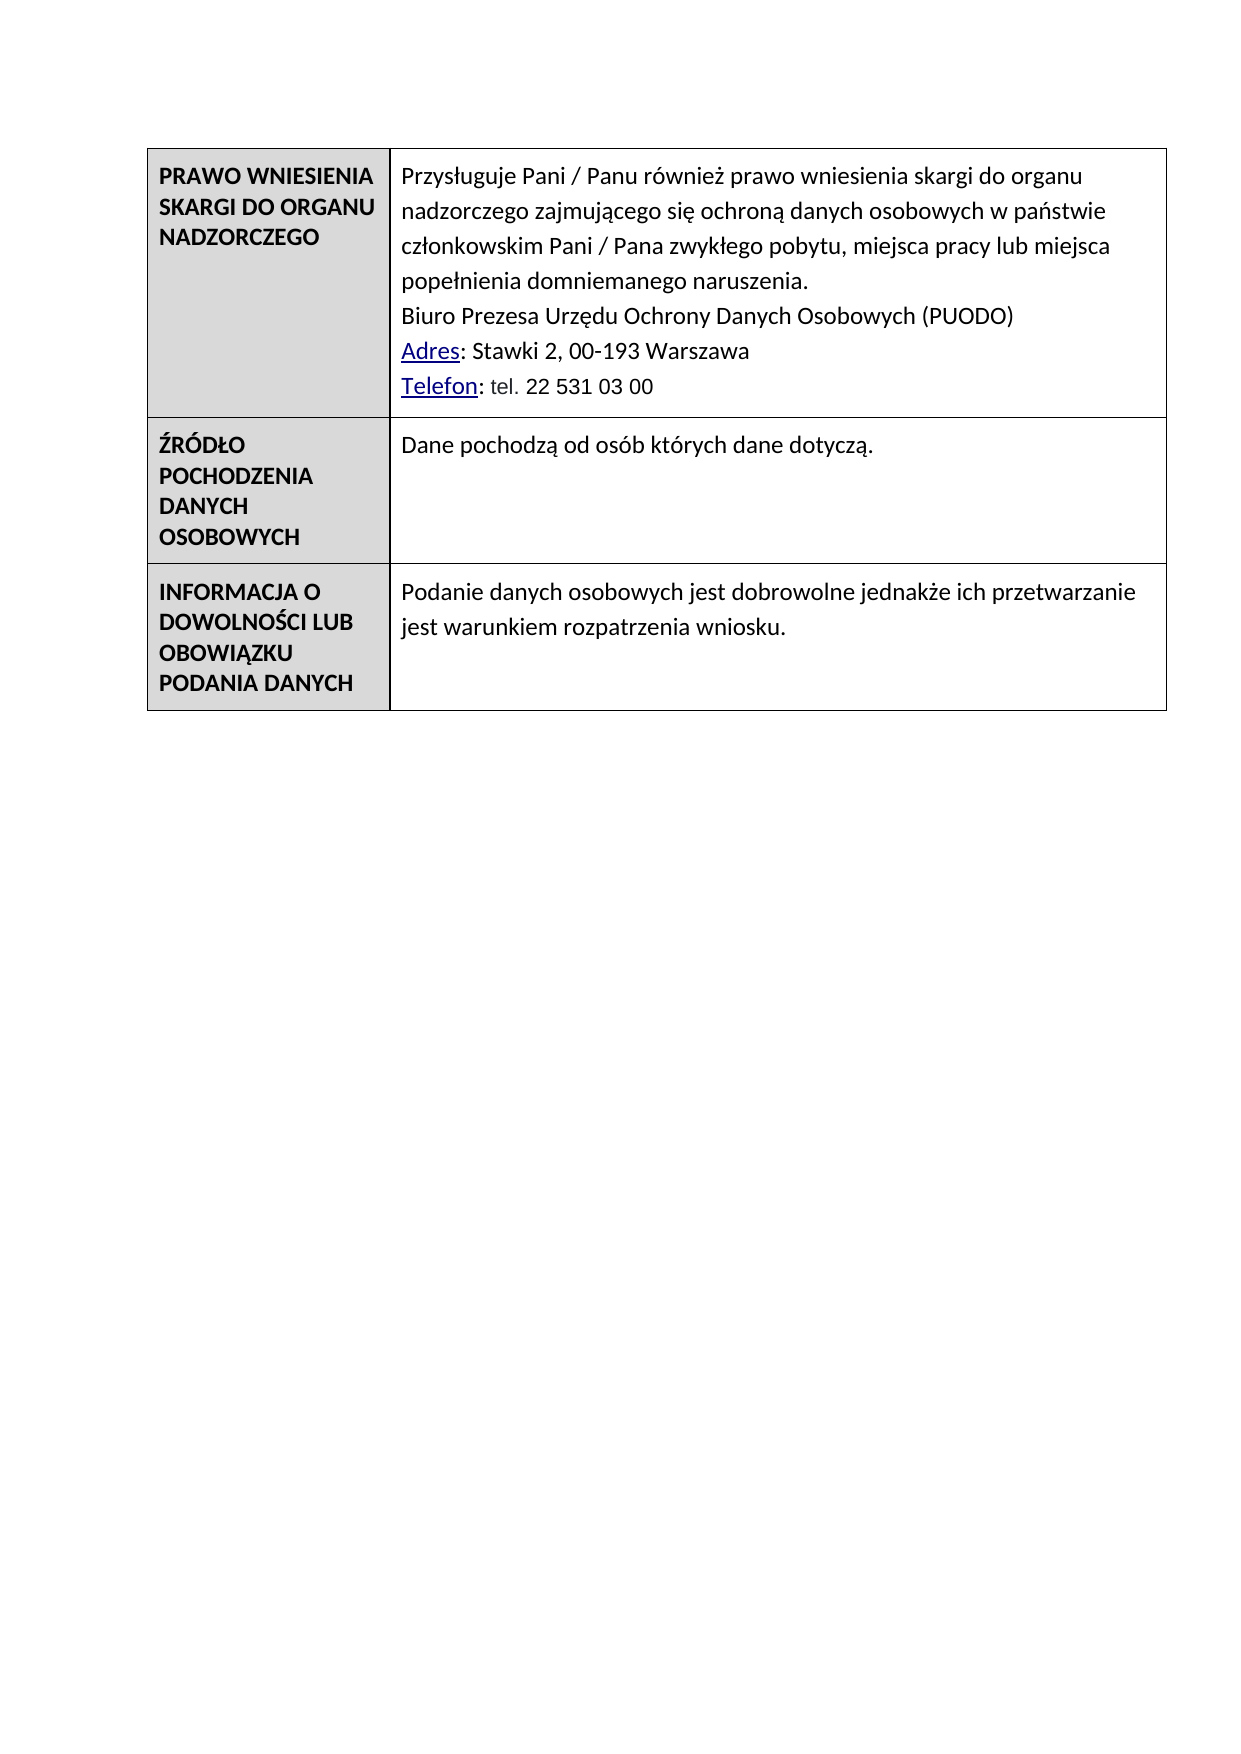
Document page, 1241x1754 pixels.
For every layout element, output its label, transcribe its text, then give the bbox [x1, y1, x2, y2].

table_cell Przysługuje Pani / Panu również prawo wniesienia skargi do organu nadzorczego zajmującego się ochroną danych osobowych w państwie członkowskim Pani / Pana zwykłego pobytu, miejsca pracy lub miejsca popełnienia domniemanego naruszenia. Biuro Prezesa Urzędu Ochrony Danych Osobowych (PUODO) Adres: Stawki 2, 00-193 Warszawa Telefon: tel. 22 531 03 00 [391, 149, 1166, 417]
table_cell Dane pochodzą od osób których dane dotyczą. [391, 418, 1166, 563]
table_cell ŹRÓDŁO POCHODZENIA DANYCH OSOBOWYCH [148, 418, 389, 563]
table_cell INFORMACJA O DOWOLNOŚCI LUB OBOWIĄZKU PODANIA DANYCH [148, 564, 389, 710]
table_cell Podanie danych osobowych jest dobrowolne jednakże ich przetwarzanie jest warunkiem rozpatrzenia wniosku. [391, 564, 1166, 710]
table_cell PRAWO WNIESIENIA SKARGI DO ORGANU NADZORCZEGO [148, 149, 389, 417]
